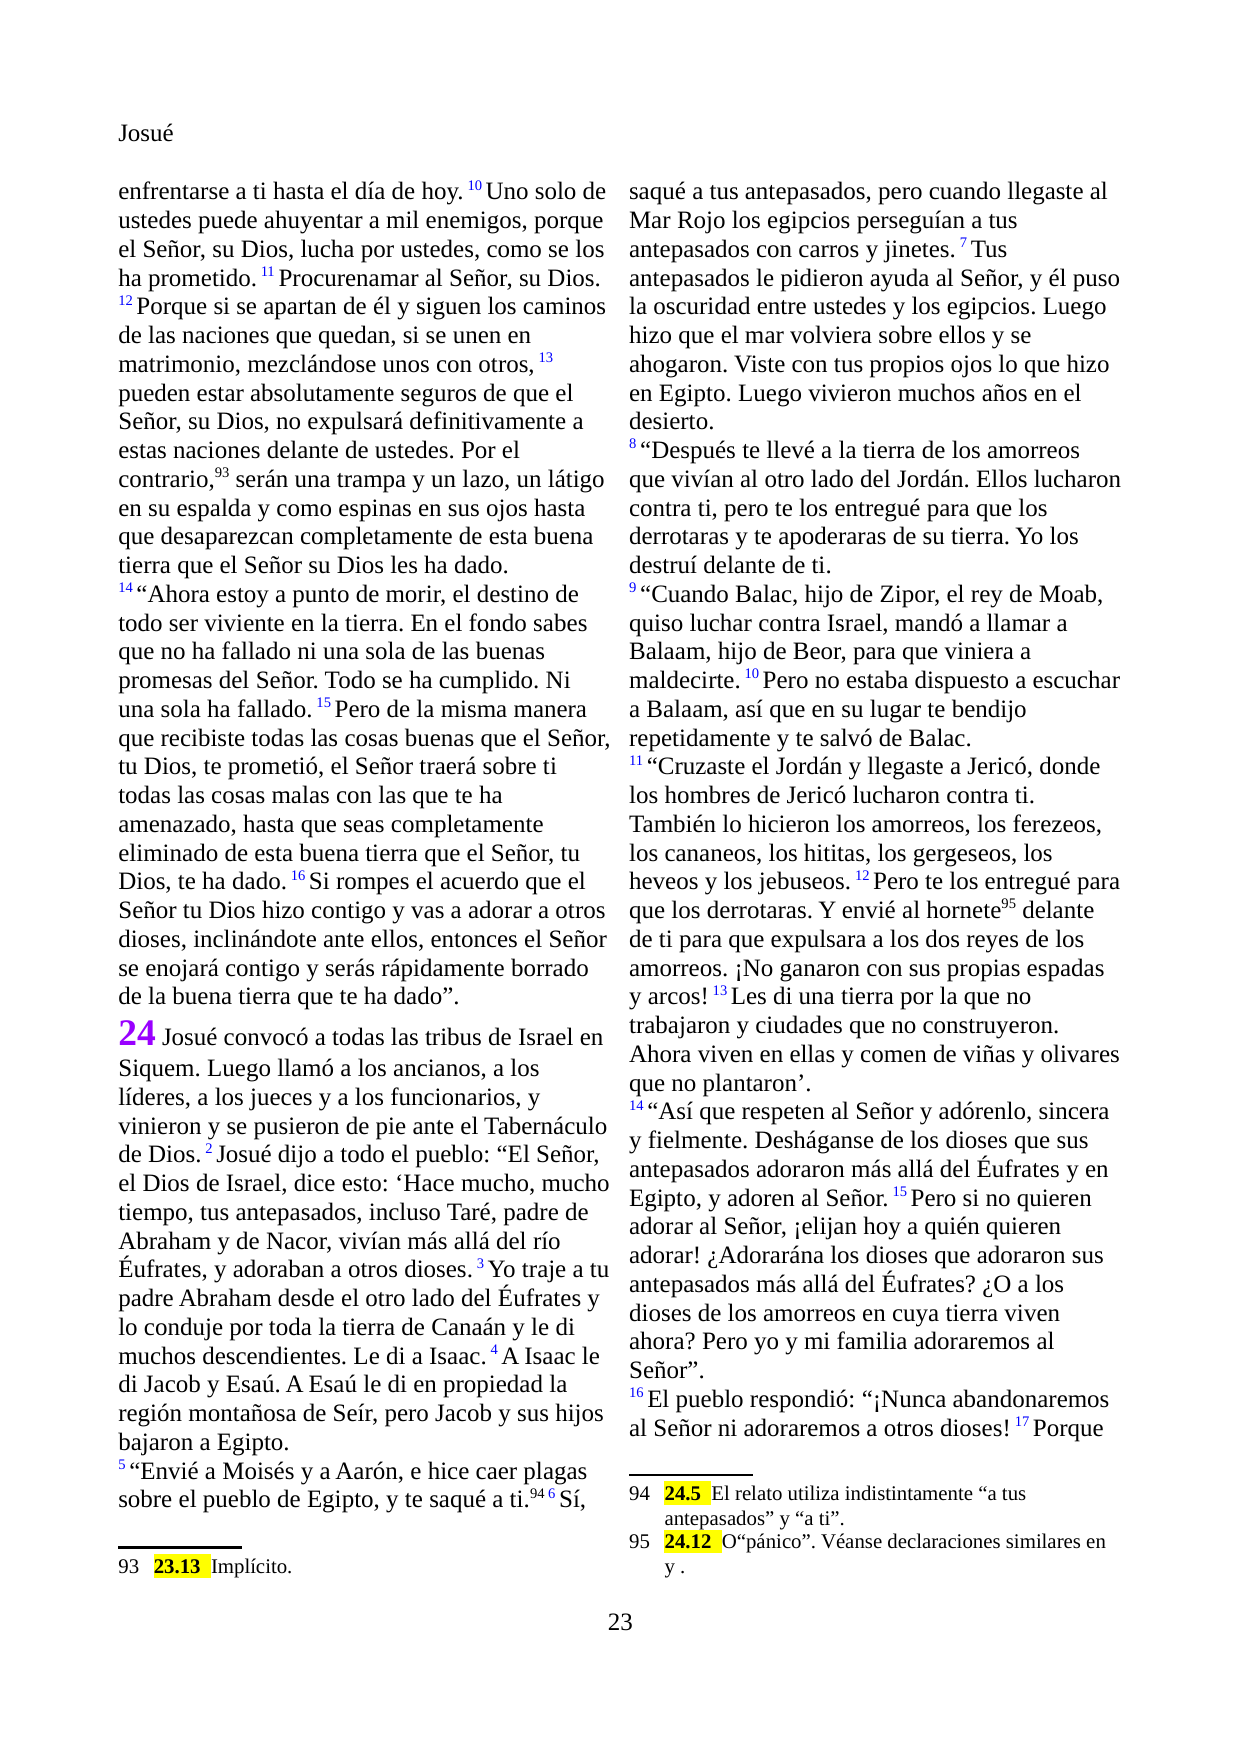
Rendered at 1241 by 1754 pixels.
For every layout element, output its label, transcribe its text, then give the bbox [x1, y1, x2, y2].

text 23.13 Implícito. [118, 1553, 611, 1578]
text 8 “Después te llevé a la tierra de los amorreos que vivían al otro lado del Jordán. Ellos lucharon contra ti, pero te los entregué para que los derrotaras y te apoderaras de su tierra. Yo los destruí delante de ti. [629, 435, 1122, 579]
text enfrentarse a ti hasta el día de hoy. 10 Uno solo de ustedes puede ahuyentar a mil enemigos, porque el Señor, su Dios, lucha por ustedes, como se los ha prometido. 11 Procurenamar al Señor, su Dios. 12 Porque si se apartan de él y siguen los caminos de las naciones que quedan, si se unen en matrimonio, mezclándose unos con otros, 13 pueden estar absolutamente seguros de que el Señor, su Dios, no expulsará definitivamente a estas naciones delante de ustedes. Por el contrario, serán una trampa y un lazo, un látigo en su espalda y como espinas en sus ojos hasta que desaparezcan completamente de esta buena tierra que el Señor su Dios les ha dado. [118, 176, 611, 579]
text 16 El pueblo respondió: “¡Nunca abandonaremos al Señor ni adoraremos a otros dioses! 17 Porque [629, 1384, 1122, 1441]
text 24.12 O“pánico”. Véanse declaraciones similares en y . [629, 1529, 1122, 1578]
text 24.5 El relato utiliza indistintamente “a tus antepasados” y “a ti”. [629, 1481, 1122, 1529]
text 14 “Ahora estoy a punto de morir, el destino de todo ser viviente en la tierra. En el fondo sabes que no ha fallado ni una sola de las buenas promesas del Señor. Todo se ha cumplido. Ni una sola ha fallado. 15 Pero de la misma manera que recibiste todas las cosas buenas que el Señor, tu Dios, te prometió, el Señor traerá sobre ti todas las cosas malas con las que te ha amenazado, hasta que seas completamente eliminado de esta buena tierra que el Señor, tu Dios, te ha dado. 16 Si rompes el acuerdo que el Señor tu Dios hizo contigo y vas a adorar a otros dioses, inclinándote ante ellos, entonces el Señor se enojará contigo y serás rápidamente borrado de la buena tierra que te ha dado”. [118, 579, 611, 1010]
text 5 “Envié a Moisés y a Aarón, e hice caer plagas sobre el pueblo de Egipto, y te saqué a ti. 6 Sí, saqué a tus antepasados, pero cuando llegaste al Mar Rojo los egipcios perseguían a tus antepasados con carros y jinetes. 7 Tus antepasados le pidieron ayuda al Señor, y él puso la oscuridad entre ustedes y los egipcios. Luego hizo que el mar volviera sobre ellos y se ahogaron. Viste con tus propios ojos lo que hizo en Egipto. Luego vivieron muchos años en el desierto. [629, 176, 1122, 435]
text 11 “Cruzaste el Jordán y llegaste a Jericó, donde los hombres de Jericó lucharon contra ti. También lo hicieron los amorreos, los ferezeos, los cananeos, los hititas, los gergeseos, los heveos y los jebuseos. 12 Pero te los entregué para que los derrotaras. Y envié al hornete delante de ti para que expulsara a los dos reyes de los amorreos. ¡No ganaron con sus propias espadas y arcos! 13 Les di una tierra por la que no trabajaron y ciudades que no construyeron. Ahora viven en ellas y comen de viñas y olivares que no plantaron’. [629, 751, 1122, 1096]
text 5 “Envié a Moisés y a Aarón, e hice caer plagas sobre el pueblo de Egipto, y te saqué a ti. 6 Sí, saqué a tus antepasados, pero cuando llegaste al Mar Rojo los egipcios perseguían a tus antepasados con carros y jinetes. 7 Tus antepasados le pidieron ayuda al Señor, y él puso la oscuridad entre ustedes y los egipcios. Luego hizo que el mar volviera sobre ellos y se ahogaron. Viste con tus propios ojos lo que hizo en Egipto. Luego vivieron muchos años en el desierto. [118, 1456, 611, 1513]
text 24 Josué convocó a todas las tribus de Israel en Siquem. Luego llamó a los ancianos, a los líderes, a los jueces y a los funcionarios, y vinieron y se pusieron de pie ante el Tabernáculo de Dios. 2 Josué dijo a todo el pueblo: “El Señor, el Dios de Israel, dice esto: ‘Hace mucho, mucho tiempo, tus antepasados, incluso Taré, padre de Abraham y de Nacor, vivían más allá del río Éufrates, y adoraban a otros dioses. 3 Yo traje a tu padre Abraham desde el otro lado del Éufrates y lo conduje por toda la tierra de Canaán y le di muchos descendientes. Le di a Isaac. 4 A Isaac le di Jacob y Esaú. A Esaú le di en propiedad la región montañosa de Seír, pero Jacob y sus hijos bajaron a Egipto. [118, 1010, 611, 1456]
text 14 “Así que respeten al Señor y adórenlo, sincera y fielmente. Desháganse de los dioses que sus antepasados adoraron más allá del Éufrates y en Egipto, y adoren al Señor. 15 Pero si no quieren adorar al Señor, ¡elijan hoy a quién quieren adorar! ¿Adorarána los dioses que adoraron sus antepasados más allá del Éufrates? ¿O a los dioses de los amorreos en cuya tierra viven ahora? Pero yo y mi familia adoraremos al Señor”. [629, 1096, 1122, 1384]
text 9 “Cuando Balac, hijo de Zipor, el rey de Moab, quiso luchar contra Israel, mandó a llamar a Balaam, hijo de Beor, para que viniera a maldecirte. 10 Pero no estaba dispuesto a escuchar a Balaam, así que en su lugar te bendijo repetidamente y te salvó de Balac. [629, 579, 1122, 751]
